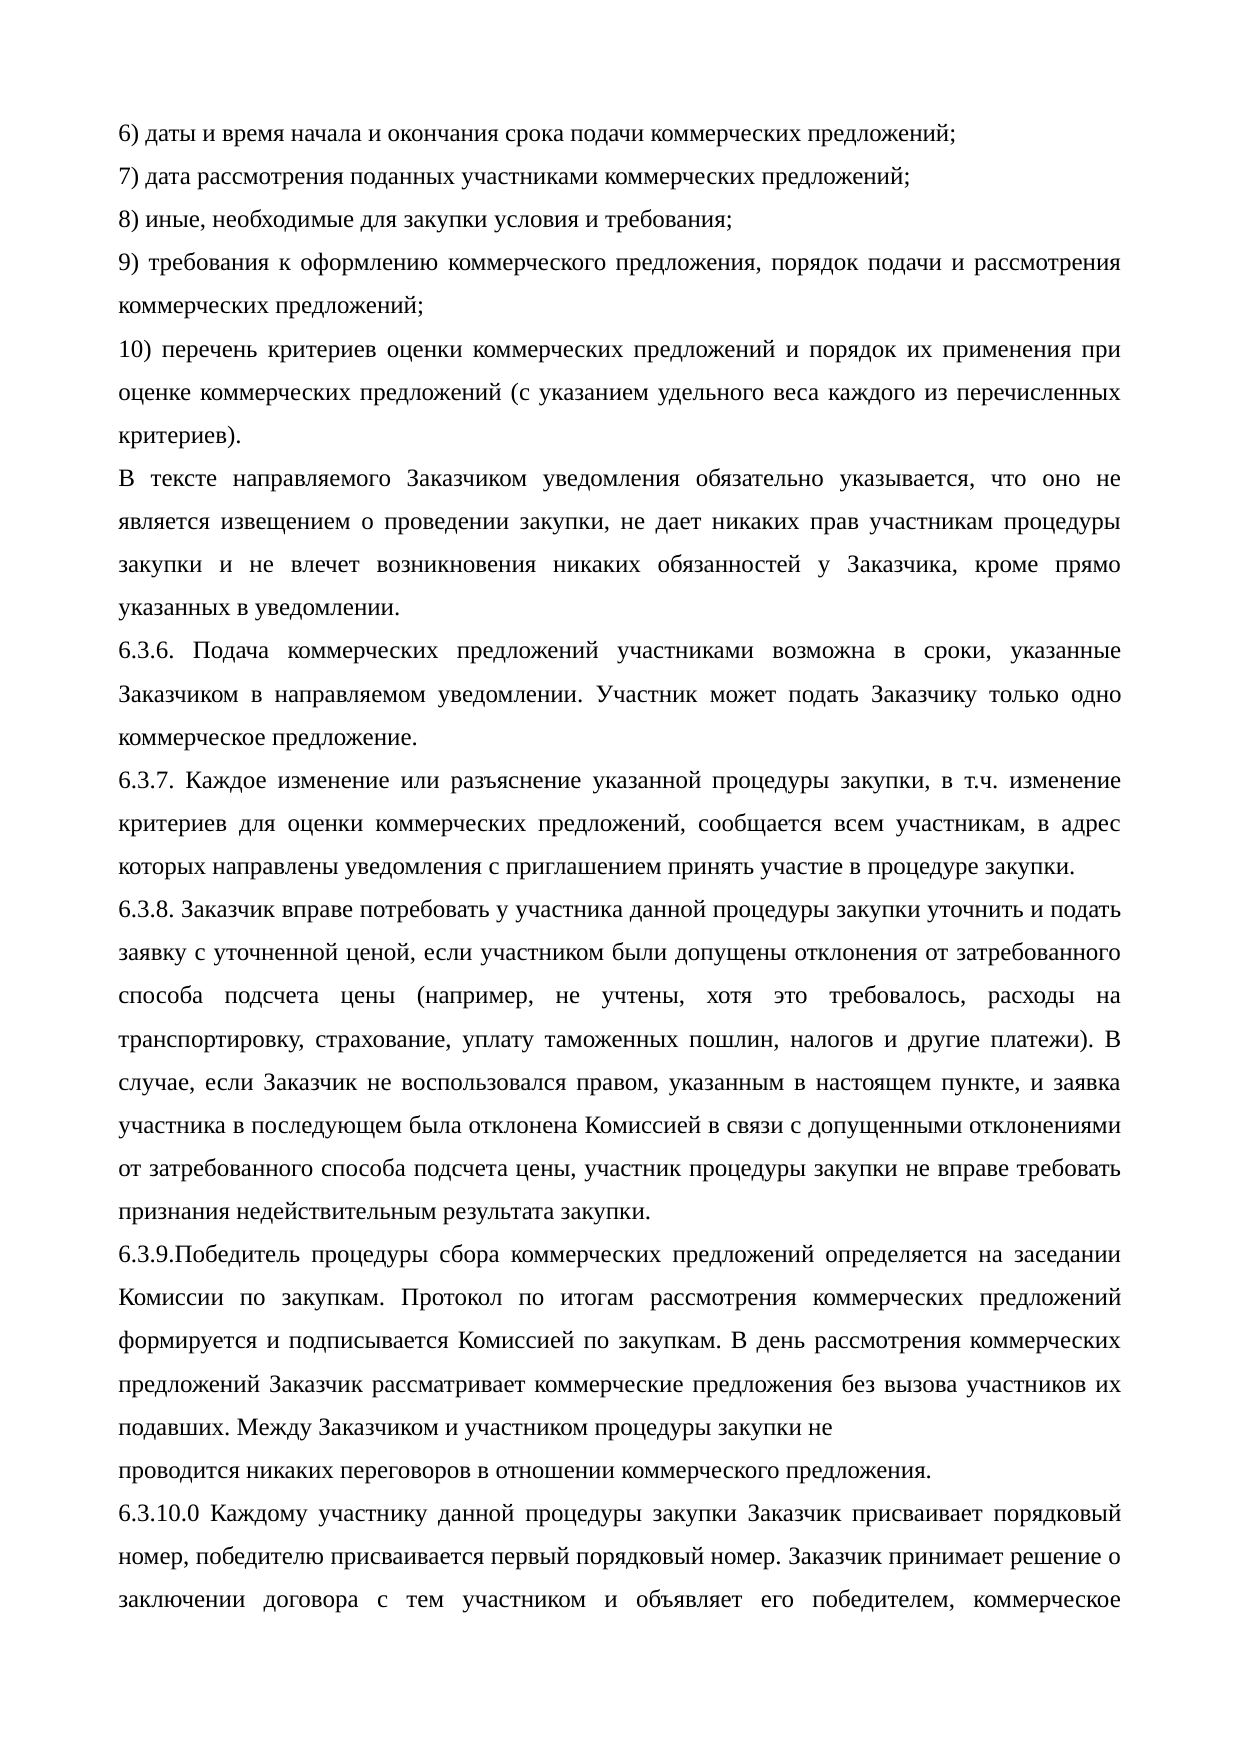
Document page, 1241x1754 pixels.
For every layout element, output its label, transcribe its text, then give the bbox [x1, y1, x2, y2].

text В тексте направляемого Заказчиком уведомления обязательно указывается, что оно не является извещением о проведении закупки, не дает никаких прав участникам процедуры закупки и не влечет возникновения никаких обязанностей у Заказчика, кроме прямо указанных в уведомлении. [118, 463, 1122, 621]
text 6.3.7. Каждое изменение или разъяснение указанной процедуры закупки, в т.ч. изменение критериев для оценки коммерческих предложений, сообщается всем участникам, в адрес которых направлены уведомления с приглашением принять участие в процедуре закупки. [118, 765, 1122, 880]
text 6.3.9.Победитель процедуры сбора коммерческих предложений определяется на заседании Комиссии по закупкам. Протокол по итогам рассмотрения коммерческих предложений формируется и подписывается Комиссией по закупкам. В день рассмотрения коммерческих предложений Заказчик рассматривает коммерческие предложения без вызова участников их подавших. Между Заказчиком и участником процедуры закупки не [118, 1239, 1122, 1441]
text 6.3.6. Подача коммерческих предложений участниками возможна в сроки, указанные Заказчиком в направляемом уведомлении. Участник может подать Заказчику только одно коммерческое предложение. [118, 636, 1122, 751]
text 8) иные, необходимые для закупки условия и требования; [118, 204, 1122, 233]
text 6.3.10. Каждому участнику данной процедуры закупки Заказчик присваивает порядковый номер, победителю присваивается первый порядковый номер. Заказчик принимает решение о заключении договора с тем участником и объявляет его победителем, коммерческое предложение которого наиболее полно удовлетворяет потребностям Заказчика, определенным в соответствии с направляемыми в адрес участников письменными уведомлениями с приглашением направить Заказчику коммерческое предложение. Заказчик направляет победителю проект договора. В случае, если победитель указанной процедуры закупки в течение пяти рабочих дней не направит Заказчику подписанный договор, победитель считается уклонившимся от заключения договора. В случае если победитель признан уклонившимся от заключения договора, Заказчик вправе: [118, 1498, 1122, 1613]
text 6.3.8. Заказчик вправе потребовать у участника данной процедуры закупки уточнить и подать заявку с уточненной ценой, если участником были допущены отклонения от затребованного способа подсчета цены (например, не учтены, хотя это требовалось, расходы на транспортировку, страхование, уплату таможенных пошлин, налогов и другие платежи). В случае, если Заказчик не воспользовался правом, указанным в настоящем пункте, и заявка участника в последующем была отклонена Комиссией в связи с допущенными отклонениями от затребованного способа подсчета цены, участник процедуры закупки не вправе требовать признания недействительным результата закупки. [118, 894, 1122, 1225]
text 6) даты и время начала и окончания срока подачи коммерческих предложений; [118, 118, 1122, 147]
text проводится никаких переговоров в отношении коммерческого предложения. [118, 1455, 1122, 1484]
text 10) перечень критериев оценки коммерческих предложений и порядок их применения при оценке коммерческих предложений (с указанием удельного веса каждого из перечисленных критериев). [118, 334, 1122, 449]
text 9) требования к оформлению коммерческого предложения, порядок подачи и рассмотрения коммерческих предложений; [118, 247, 1122, 319]
text 7) дата рассмотрения поданных участниками коммерческих предложений; [118, 161, 1122, 190]
